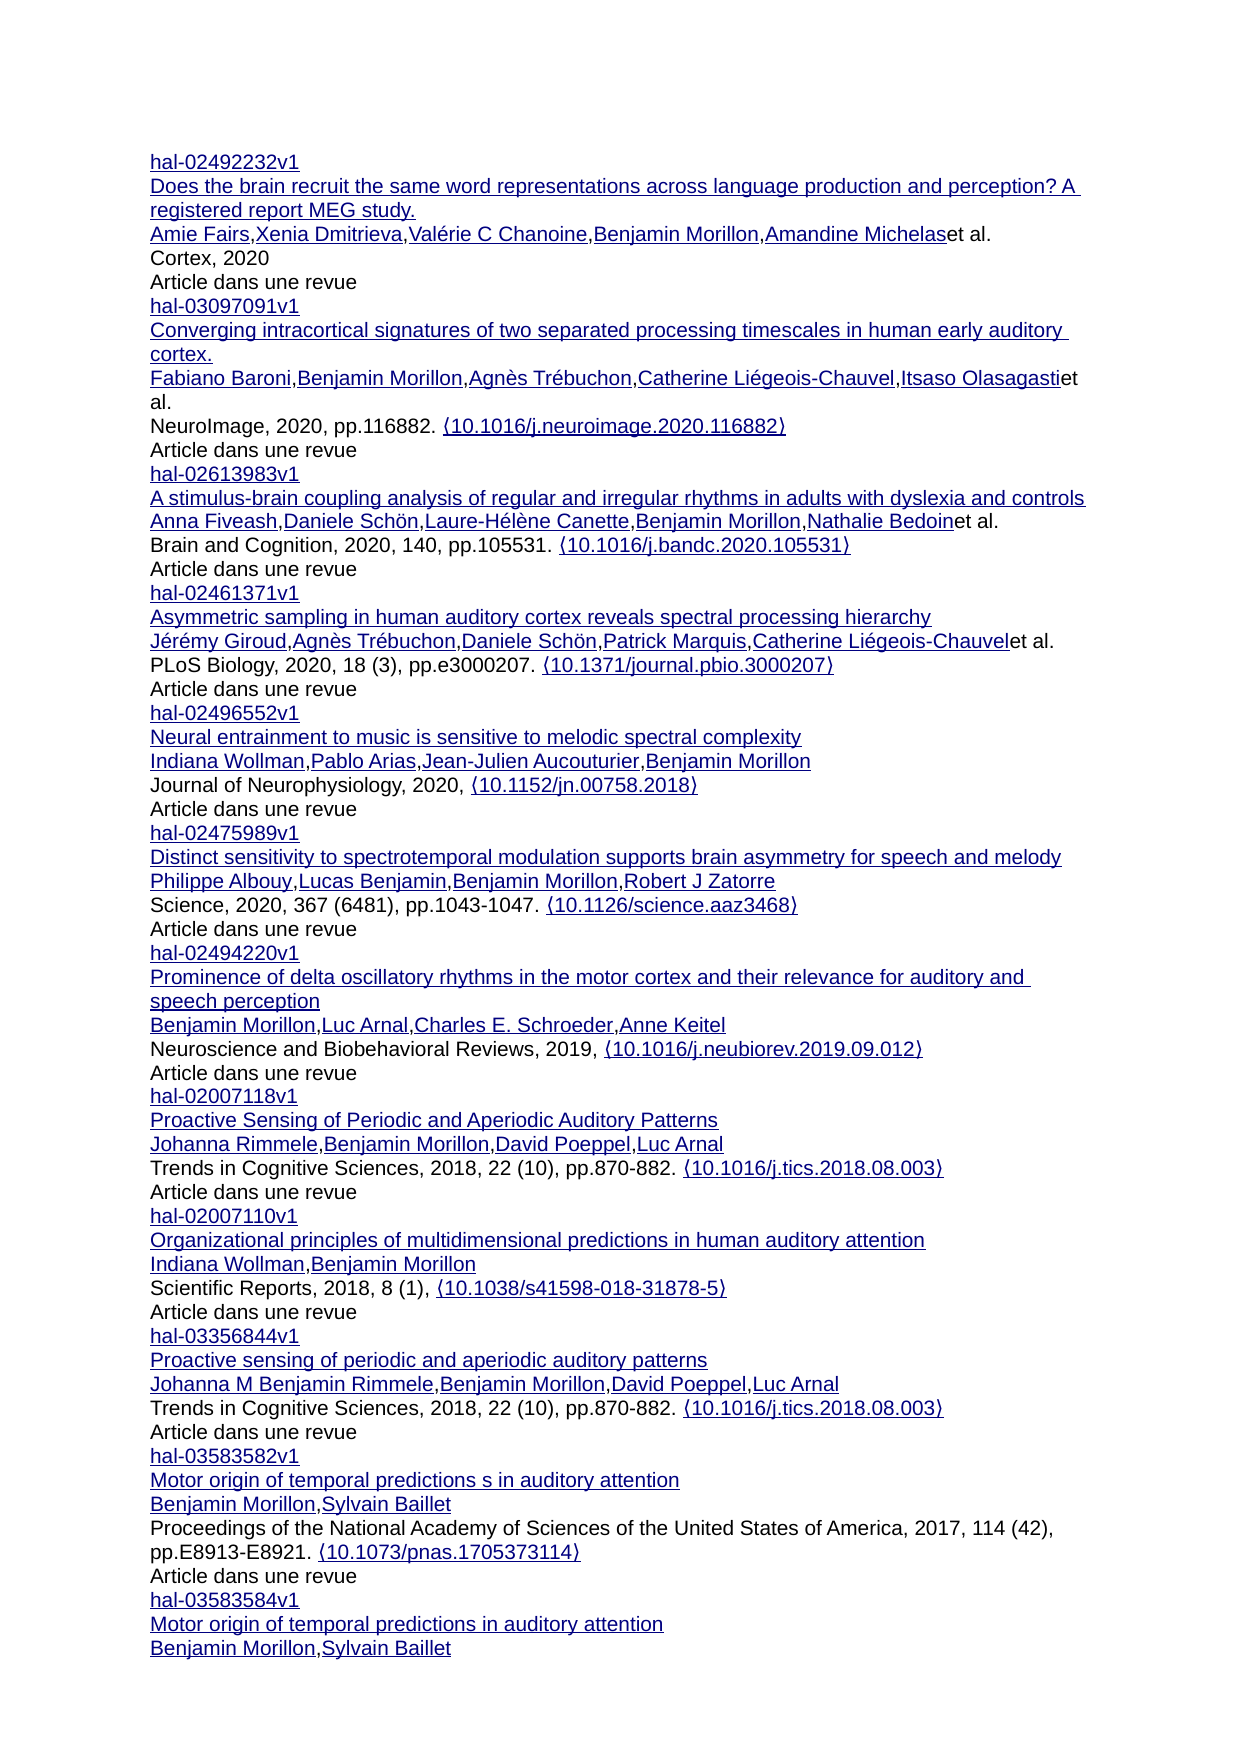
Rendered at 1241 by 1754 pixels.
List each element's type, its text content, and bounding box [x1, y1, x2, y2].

table_cell Asymmetric sampling in human auditory cortex reveals spectral processing hierarchy Jérémy Giroud,Agnès Trébuchon,Daniele Schön,Patrick Marquis,Catherine Liégeois-Chauvelet al. PLoS Biology, 2020, 18 (3), pp.e3000207. ⟨10.1371/journal.pbio.3000207⟩ Article dans une revue hal-02496552v1 [150, 605, 1090, 725]
table_cell Converging intracortical signatures of two separated processing timescales in human early auditory cortex. Fabiano Baroni,Benjamin Morillon,Agnès Trébuchon,Catherine Liégeois-Chauvel,Itsaso Olasagastiet al. NeuroImage, 2020, pp.116882. ⟨10.1016/j.neuroimage.2020.116882⟩ Article dans une revue hal-02613983v1 [150, 318, 1090, 485]
table_cell Neural entrainment to music is sensitive to melodic spectral complexity Indiana Wollman,Pablo Arias,Jean-Julien Aucouturier,Benjamin Morillon Journal of Neurophysiology, 2020, ⟨10.1152/jn.00758.2018⟩ Article dans une revue hal-02475989v1 [150, 725, 1090, 845]
table_cell Motor origin of temporal predictions s in auditory attention Benjamin Morillon,Sylvain Baillet Proceedings of the National Academy of Sciences of the United States of America, 2017, 114 (42), pp.E8913-E8921. ⟨10.1073/pnas.1705373114⟩ Article dans une revue hal-03583584v1 [150, 1468, 1090, 1611]
table_cell Proactive Sensing of Periodic and Aperiodic Auditory Patterns Johanna Rimmele,Benjamin Morillon,David Poeppel,Luc Arnal Trends in Cognitive Sciences, 2018, 22 (10), pp.870-882. ⟨10.1016/j.tics.2018.08.003⟩ Article dans une revue hal-02007110v1 [150, 1108, 1090, 1228]
table_cell A stimulus-brain coupling analysis of regular and irregular rhythms in adults with dyslexia and controls Anna Fiveash,Daniele Schön,Laure-Hélène Canette,Benjamin Morillon,Nathalie Bedoinet al. Brain and Cognition, 2020, 140, pp.105531. ⟨10.1016/j.bandc.2020.105531⟩ Article dans une revue hal-02461371v1 [150, 485, 1090, 605]
table_cell hal-02492232v1 [150, 150, 1090, 174]
table_cell Distinct sensitivity to spectrotemporal modulation supports brain asymmetry for speech and melody Philippe Albouy,Lucas Benjamin,Benjamin Morillon,Robert J Zatorre Science, 2020, 367 (6481), pp.1043-1047. ⟨10.1126/science.aaz3468⟩ Article dans une revue hal-02494220v1 [150, 845, 1090, 964]
table_cell Proactive sensing of periodic and aperiodic auditory patterns Johanna M Benjamin Rimmele,Benjamin Morillon,David Poeppel,Luc Arnal Trends in Cognitive Sciences, 2018, 22 (10), pp.870-882. ⟨10.1016/j.tics.2018.08.003⟩ Article dans une revue hal-03583582v1 [150, 1348, 1090, 1468]
table_cell Does the brain recruit the same word representations across language production and perception? A registered report MEG study. Amie Fairs,Xenia Dmitrieva,Valérie C Chanoine,Benjamin Morillon,Amandine Michelaset al. Cortex, 2020 Article dans une revue hal-03097091v1 [150, 174, 1090, 318]
table_cell Organizational principles of multidimensional predictions in human auditory attention Indiana Wollman,Benjamin Morillon Scientific Reports, 2018, 8 (1), ⟨10.1038/s41598-018-31878-5⟩ Article dans une revue hal-03356844v1 [150, 1228, 1090, 1348]
table_cell Prominence of delta oscillatory rhythms in the motor cortex and their relevance for auditory and speech perception Benjamin Morillon,Luc Arnal,Charles E. Schroeder,Anne Keitel Neuroscience and Biobehavioral Reviews, 2019, ⟨10.1016/j.neubiorev.2019.09.012⟩ Article dans une revue hal-02007118v1 [150, 965, 1090, 1108]
table_cell Motor origin of temporal predictions in auditory attention Benjamin Morillon,Sylvain Baillet [150, 1611, 1090, 1659]
